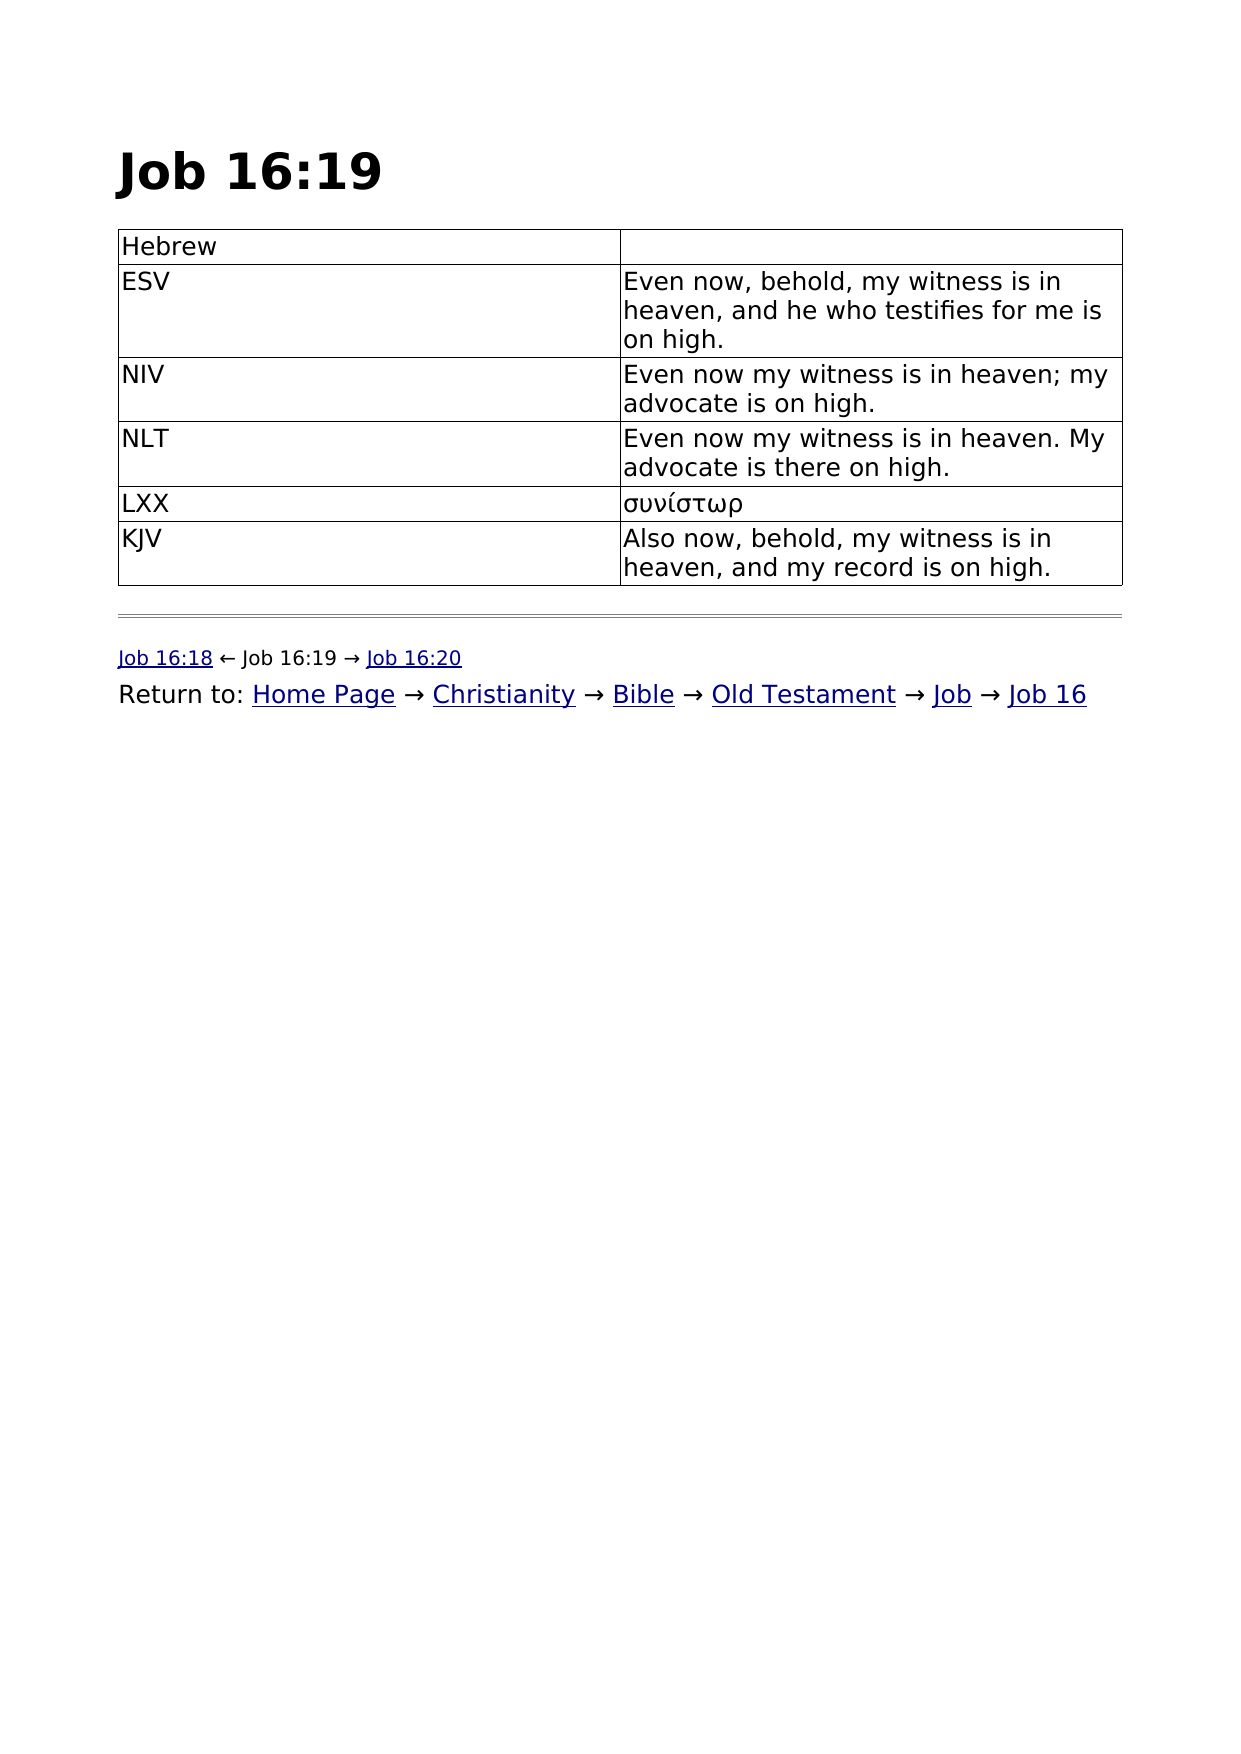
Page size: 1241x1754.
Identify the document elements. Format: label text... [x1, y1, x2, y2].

text Return to: Home Page → Christianity → Bible → Old Testament → Job → Job 16 [118, 680, 1122, 709]
table_cell KJV [119, 522, 620, 585]
table_cell Even now, behold, my witness is in heaven, and he who testifies for me is on high. [621, 265, 1122, 357]
table_cell NIV [119, 358, 620, 421]
table_cell Also now, behold, my witness is in heaven, and my record is on high. [621, 522, 1122, 585]
subtitle Job 16:19 [118, 143, 1122, 201]
table_cell συνίστωρ [621, 487, 1122, 521]
table_header Hebrew [119, 230, 620, 264]
text Job 16:18 ← Job 16:19 → Job 16:20 [118, 646, 1122, 680]
table_cell LXX [119, 487, 620, 521]
table_cell ESV [119, 265, 620, 357]
table_header [621, 230, 1122, 264]
table_cell Even now my witness is in heaven. My advocate is there on high. [621, 422, 1122, 486]
table_cell NLT [119, 422, 620, 486]
table_cell Even now my witness is in heaven; my advocate is on high. [621, 358, 1122, 421]
